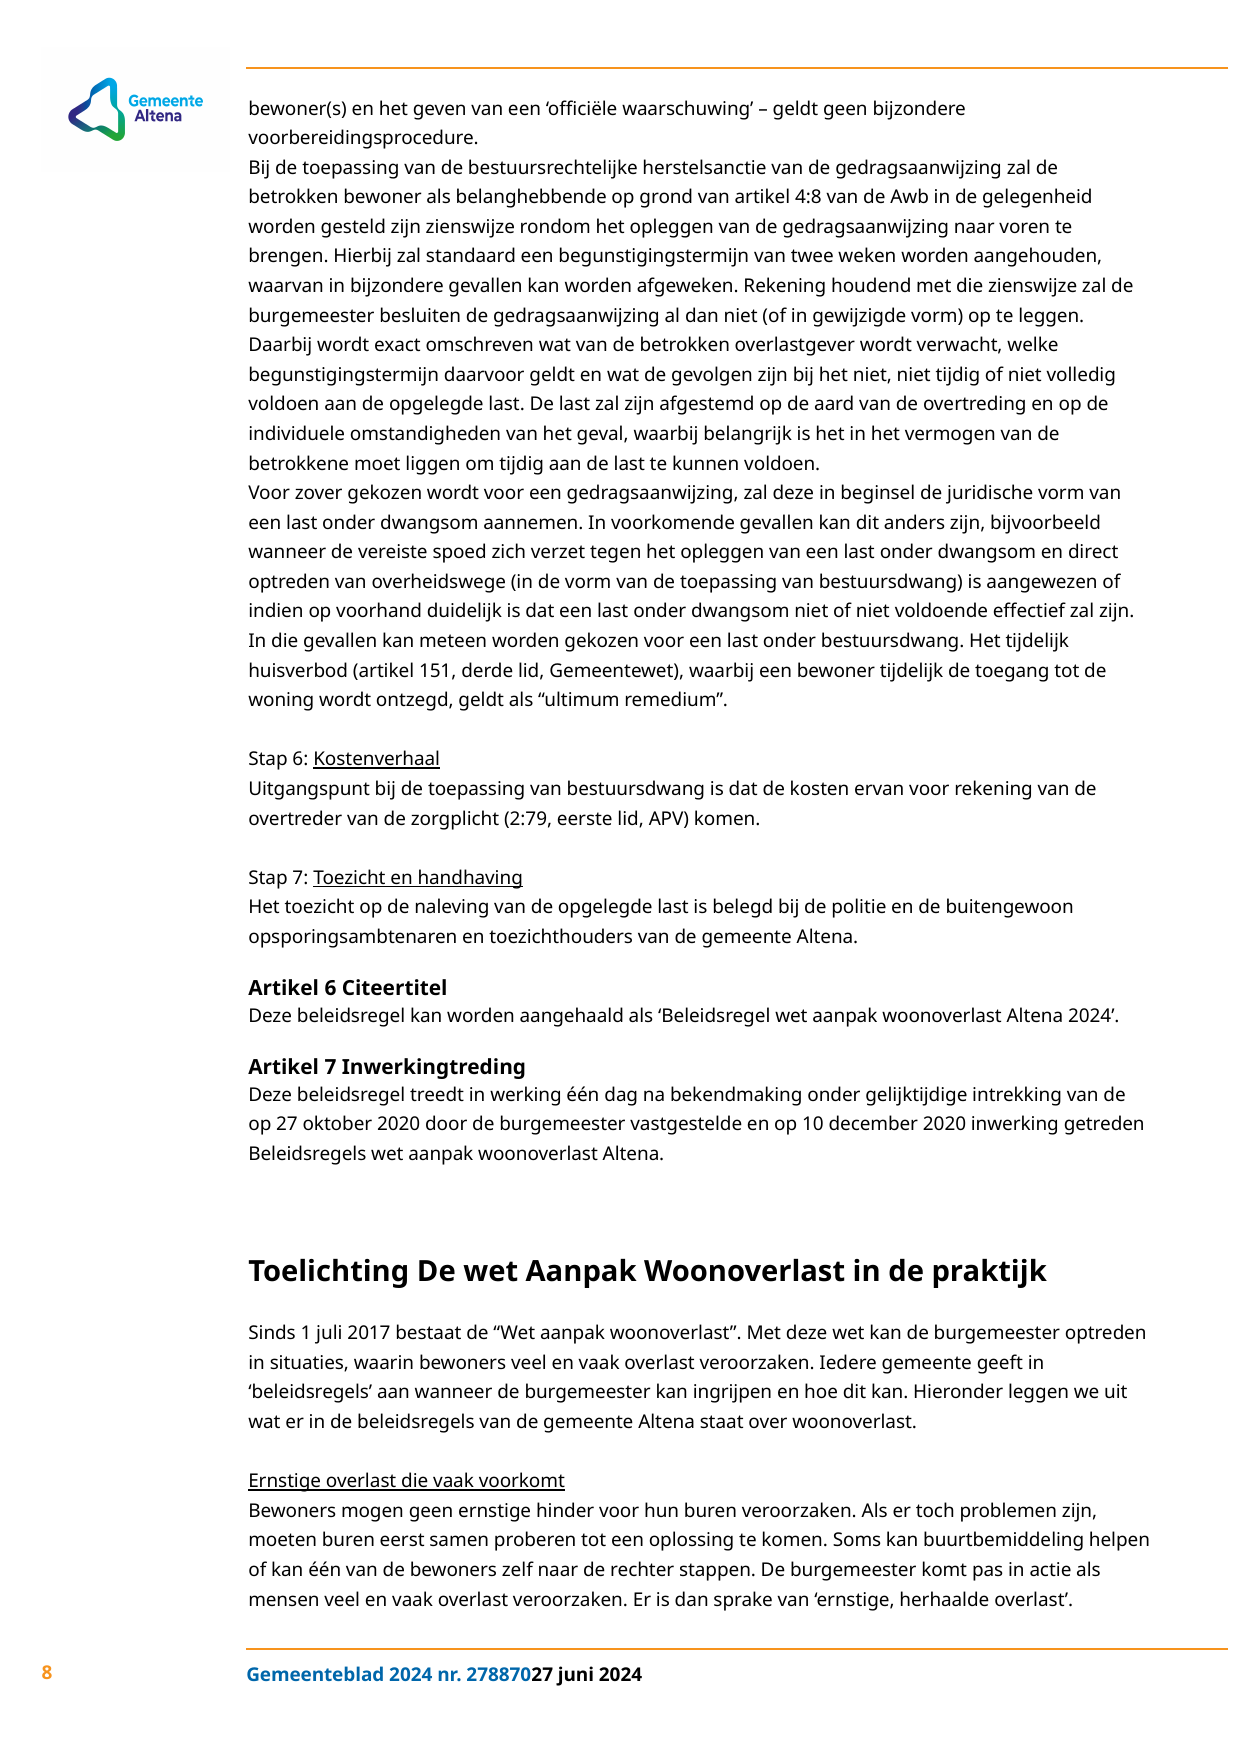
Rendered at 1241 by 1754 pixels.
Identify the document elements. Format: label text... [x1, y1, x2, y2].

text Sinds 1 juli 2017 bestaat de “Wet aanpak woonoverlast”. Met deze wet kan de burgemeester optreden in situaties, waarin bewoners veel en vaak overlast veroorzaken. Iedere gemeente geeft in ‘beleidsregels’ aan wanneer de burgemeester kan ingrijpen en hoe dit kan. Hieronder leggen we uit wat er in de beleidsregels van de gemeente Altena staat over woonoverlast. [248, 1319, 1152, 1434]
text Voor zover gekozen wordt voor een gedragsaanwijzing, zal deze in beginsel de juridische vorm van een last onder dwangsom aannemen. In voorkomende gevallen kan dit anders zijn, bijvoorbeeld wanneer de vereiste spoed zich verzet tegen het opleggen van een last onder dwangsom en direct optreden van overheidswege (in de vorm van de toepassing van bestuursdwang) is aangewezen of indien op voorhand duidelijk is dat een last onder dwangsom niet of niet voldoende effectief zal zijn. In die gevallen kan meteen worden gekozen voor een last onder bestuursdwang. Het tijdelijk huisverbod (artikel 151, derde lid, Gemeentewet), waarbij een bewoner tijdelijk de toegang tot de woning wordt ontzegd, geldt als “ultimum remedium”. [248, 479, 1152, 712]
text Toelichting De wet Aanpak Woonoverlast in de praktijk [248, 1251, 1152, 1290]
text Stap 7: Toezicht en handhaving [248, 864, 1152, 890]
text Artikel 6 Citeertitel [248, 973, 1152, 1002]
text Ernstige overlast die vaak voorkomt [248, 1467, 1152, 1493]
text Deze beleidsregel treedt in werking één dag na bekendmaking onder gelijktijdige intrekking van de op 27 oktober 2020 door de burgemeester vastgestelde en op 10 december 2020 inwerking getreden Beleidsregels wet aanpak woonoverlast Altena. [248, 1081, 1152, 1166]
text Bewoners mogen geen ernstige hinder voor hun buren veroorzaken. Als er toch problemen zijn, moeten buren eerst samen proberen tot een oplossing te komen. Soms kan buurtbemiddeling helpen of kan één van de bewoners zelf naar de rechter stappen. De burgemeester komt pas in actie als mensen veel en vaak overlast veroorzaken. Er is dan sprake van ‘ernstige, herhaalde overlast’. [248, 1497, 1152, 1611]
text Stap 6: Kostenverhaal [248, 746, 1152, 771]
text Deze beleidsregel kan worden aangehaald als ‘Beleidsregel wet aanpak woonoverlast Altena 2024’. [248, 1002, 1152, 1028]
text Artikel 7 Inwerkingtreding [248, 1052, 1152, 1081]
text Uitgangspunt bij de toepassing van bestuursdwang is dat de kosten ervan voor rekening van de overtreder van de zorgplicht (2:79, eerste lid, APV) komen. [248, 775, 1152, 831]
picture [41, 47, 231, 172]
text Het toezicht op de naleving van de opgelegde last is belegd bij de politie en de buitengewoon opsporingsambtenaren en toezichthouders van de gemeente Altena. [248, 893, 1152, 949]
text bewoner(s) en het geven van een ‘officiële waarschuwing’ – geldt geen bijzondere voorbereidingsprocedure. [248, 95, 1152, 150]
text Bij de toepassing van de bestuursrechtelijke herstelsanctie van de gedragsaanwijzing zal de betrokken bewoner als belanghebbende op grond van artikel 4:8 van de Awb in de gelegenheid worden gesteld zijn zienswijze rondom het opleggen van de gedragsaanwijzing naar voren te brengen. Hierbij zal standaard een begunstigingstermijn van twee weken worden aangehouden, waarvan in bijzondere gevallen kan worden afgeweken. Rekening houdend met die zienswijze zal de burgemeester besluiten de gedragsaanwijzing al dan niet (of in gewijzigde vorm) op te leggen. Daarbij wordt exact omschreven wat van de betrokken overlastgever wordt verwacht, welke begunstigingstermijn daarvoor geldt en wat de gevolgen zijn bij het niet, niet tijdig of niet volledig voldoen aan de opgelegde last. De last zal zijn afgestemd op de aard van de overtreding en op de individuele omstandigheden van het geval, waarbij belangrijk is het in het vermogen van de betrokkene moet liggen om tijdig aan de last te kunnen voldoen. [248, 154, 1152, 476]
